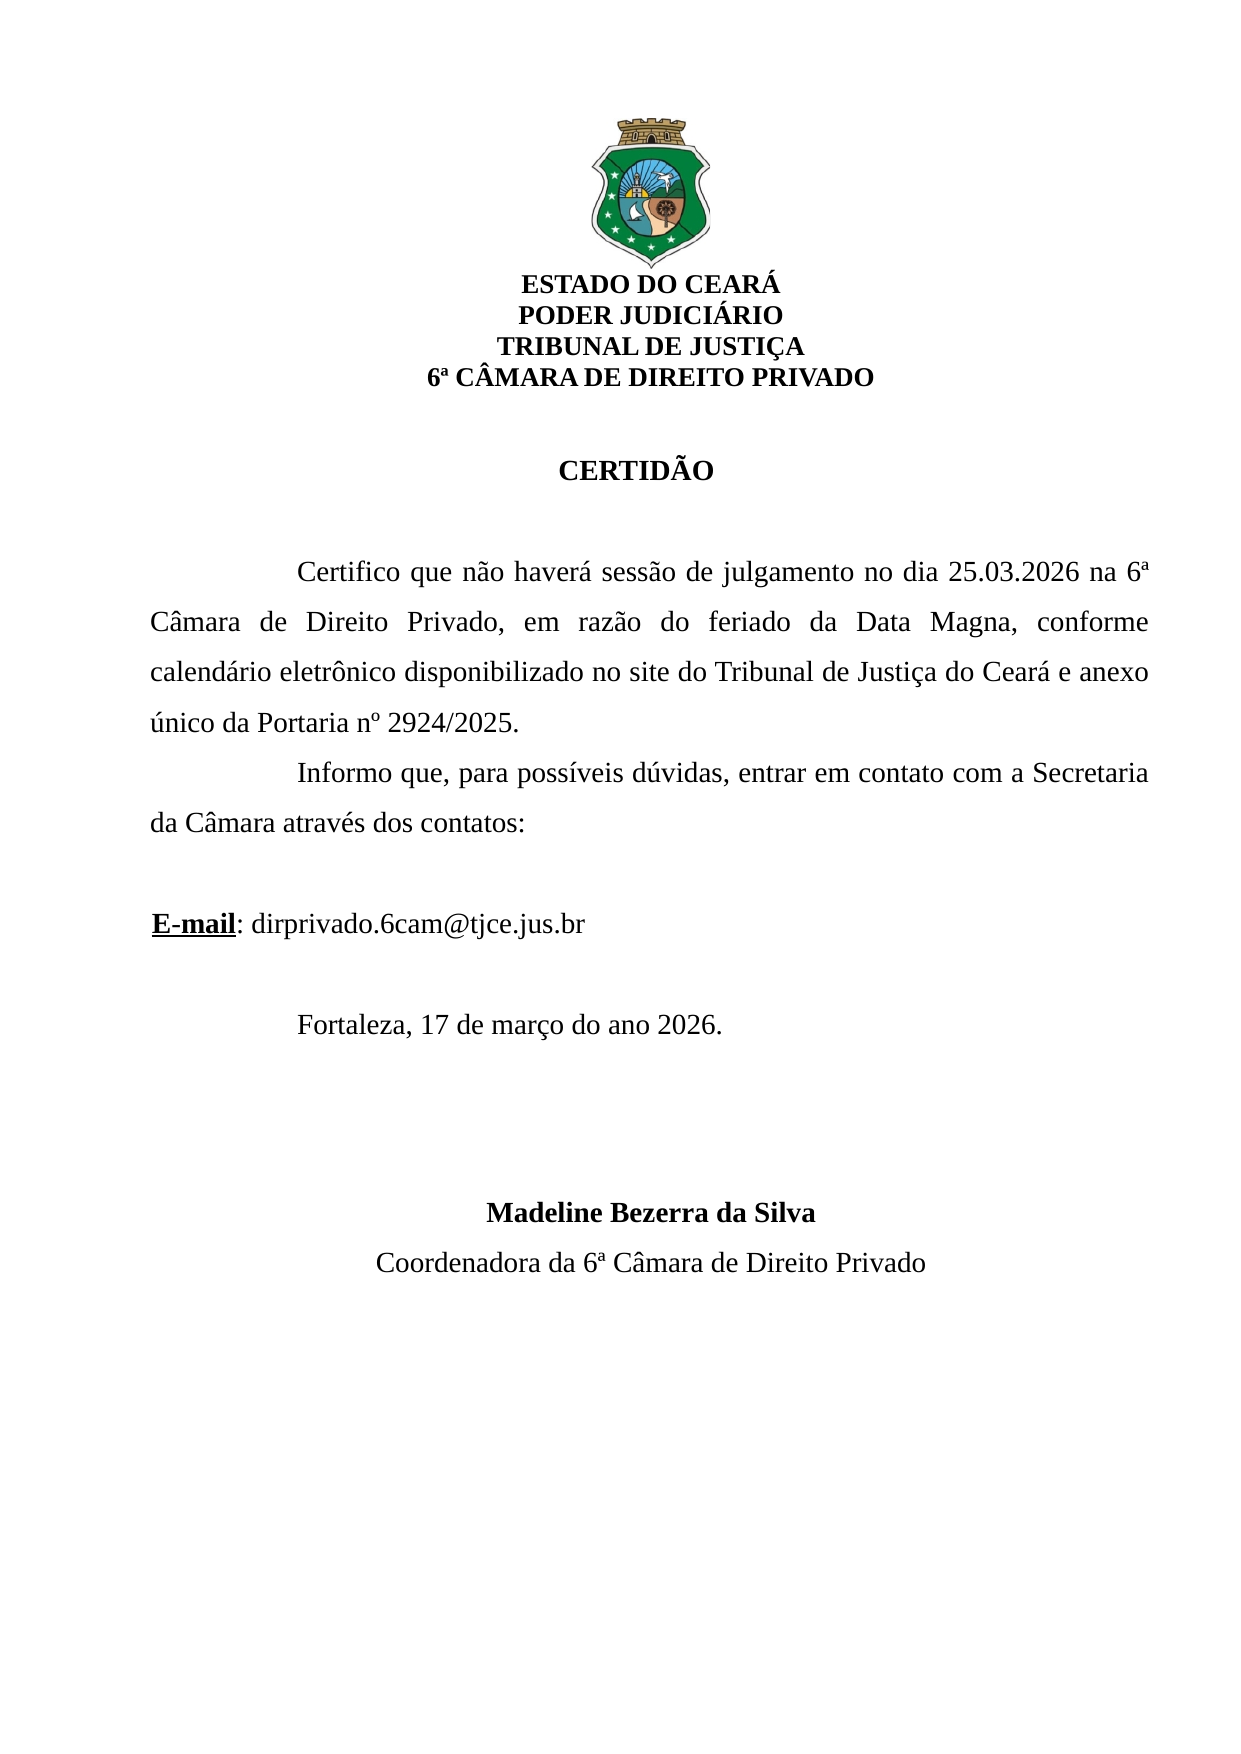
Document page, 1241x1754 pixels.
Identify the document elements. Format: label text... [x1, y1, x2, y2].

subtitle CERTIDÃO [150, 453, 1122, 487]
picture [591, 118, 711, 269]
text Certifico que não haverá sessão de julgamento no dia 25.03.2026 na 6ª Câmara de Direito Privado, em razão do feriado da Data Magna, conforme calendário eletrônico disponibilizado no site do Tribunal de Justiça do Ceará e anexo único da Portaria nº 2924/2025. [150, 554, 1150, 738]
text Fortaleza, 17 de março do ano 2026. [150, 1007, 1150, 1040]
text Madeline Bezerra da Silva [150, 1195, 1152, 1229]
text Coordenadora da 6ª Câmara de Direito Privado [150, 1246, 1152, 1279]
text E-mail: dirprivado.6cam@tjce.jus.br [150, 906, 1150, 940]
text Informo que, para possíveis dúvidas, entrar em contato com a Secretaria da Câmara através dos contatos: [150, 755, 1150, 839]
